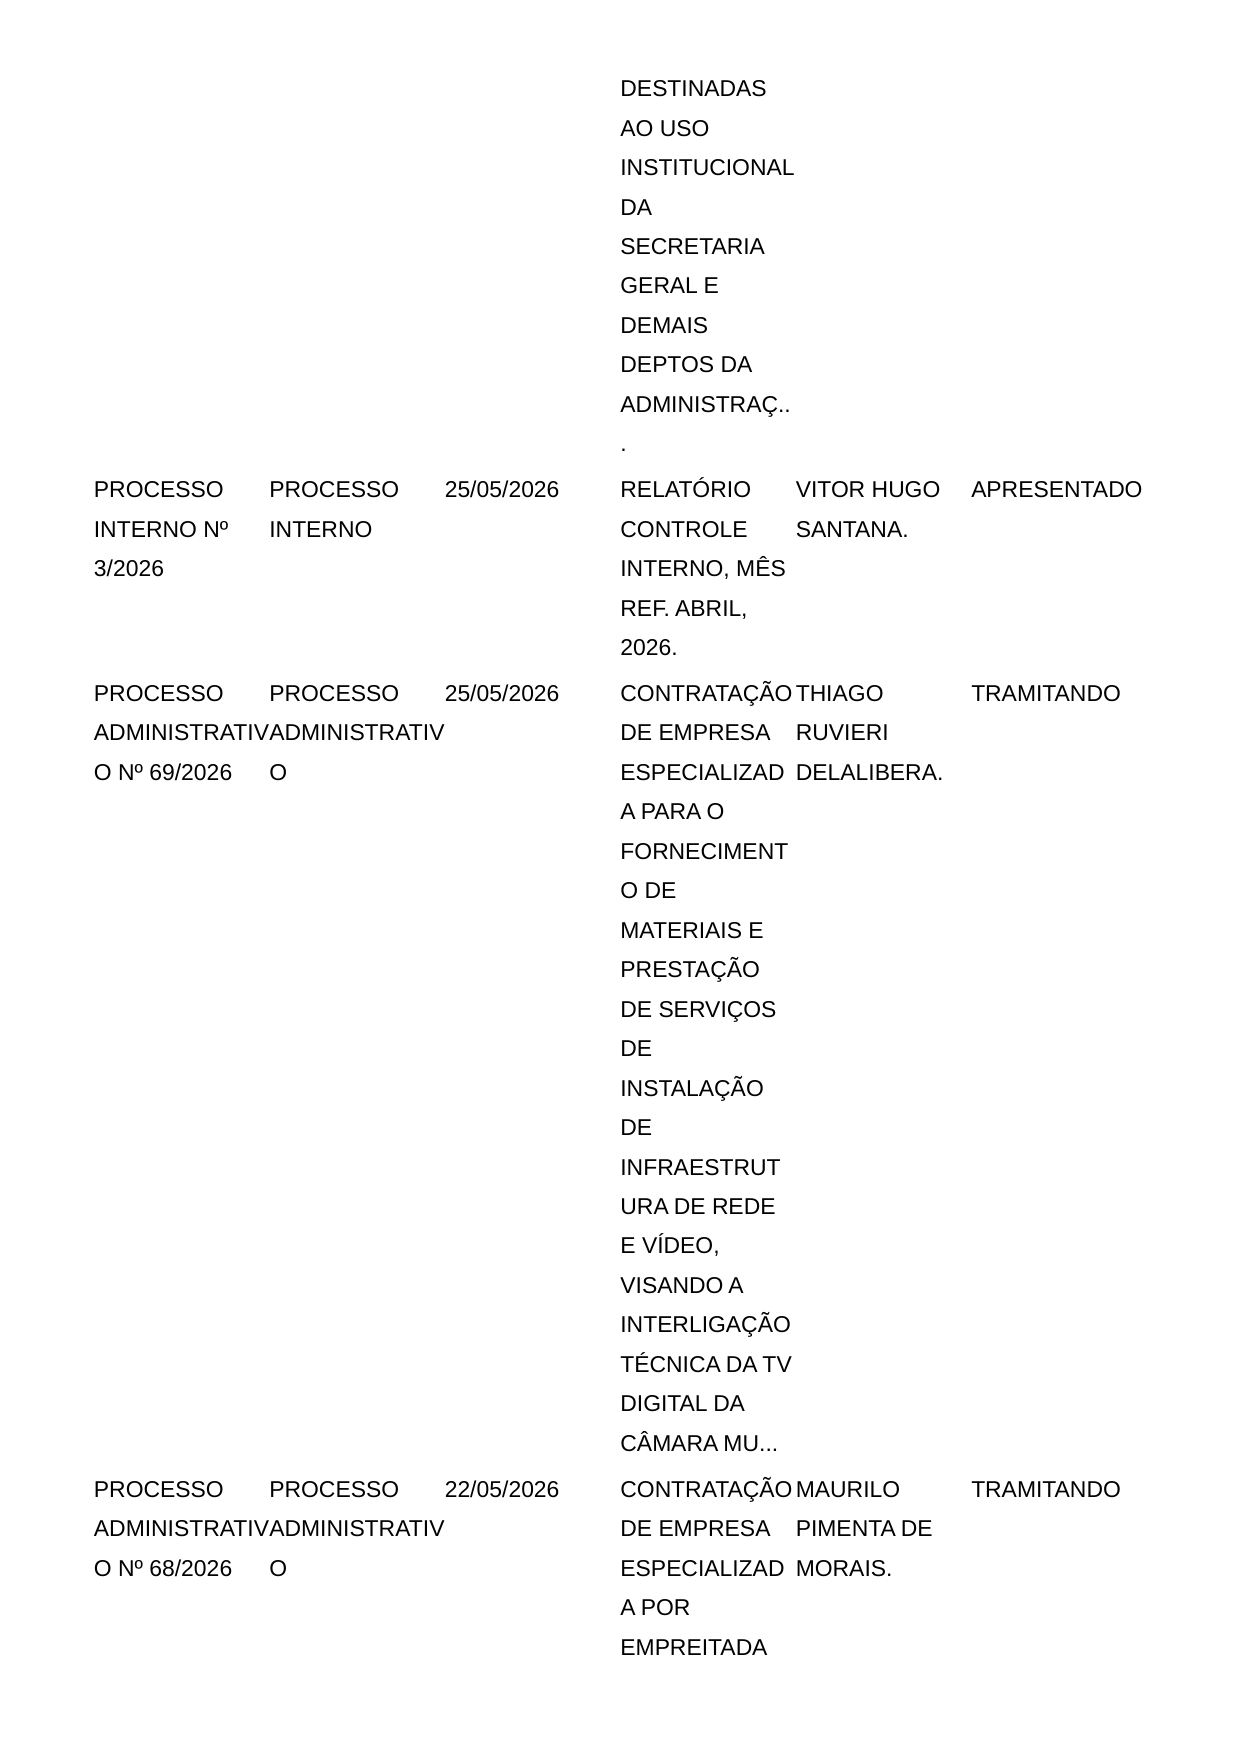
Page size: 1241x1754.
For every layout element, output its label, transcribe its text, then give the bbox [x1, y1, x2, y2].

table_cell RELATÓRIO CONTROLE INTERNO, MÊS REF. ABRIL, 2026. [620, 476, 796, 680]
table_cell PROCESSO ADMINISTRATIVO Nº 68/2026 [94, 1476, 269, 1660]
table_cell PROCESSO INTERNO Nº 3/2026 [94, 476, 269, 680]
table_cell 25/05/2026 [445, 476, 620, 680]
table_cell PROCESSO INTERNO [269, 476, 444, 680]
table_cell PROCESSO ADMINISTRATIVO [269, 1476, 444, 1660]
table_cell MAURILO PIMENTA DE MORAIS. [796, 1476, 971, 1660]
table_cell PROCESSO ADMINISTRATIVO [269, 680, 444, 1476]
table_cell VITOR HUGO SANTANA. [796, 476, 971, 680]
table_cell TRAMITANDO [971, 680, 1146, 1476]
table_cell 22/05/2026 [445, 1476, 620, 1660]
table_cell CONTRATAÇÃO DE EMPRESA ESPECIALIZADA POR EMPREITADA [620, 1476, 796, 1660]
table_cell [445, 75, 620, 476]
table_cell 25/05/2026 [445, 680, 620, 1476]
table_cell APRESENTADO [971, 476, 1146, 680]
table_cell THIAGO RUVIERI DELALIBERA. [796, 680, 971, 1476]
table_cell CONTRATAÇÃO DE EMPRESA ESPECIALIZADA PARA O FORNECIMENTO DE MATERIAIS E PRESTAÇÃO DE SERVIÇOS DE INSTALAÇÃO DE INFRAESTRUTURA DE REDE E VÍDEO, VISANDO A INTERLIGAÇÃO TÉCNICA DA TV DIGITAL DA CÂMARA MU... [620, 680, 796, 1476]
table_cell [971, 75, 1146, 476]
table_cell DESTINADAS AO USO INSTITUCIONAL DA SECRETARIA GERAL E DEMAIS DEPTOS DA ADMINISTRAÇ... [620, 75, 796, 476]
table_cell [796, 75, 971, 476]
table_cell [94, 75, 269, 476]
table_cell TRAMITANDO [971, 1476, 1146, 1660]
table_cell [269, 75, 444, 476]
table_cell PROCESSO ADMINISTRATIVO Nº 69/2026 [94, 680, 269, 1476]
